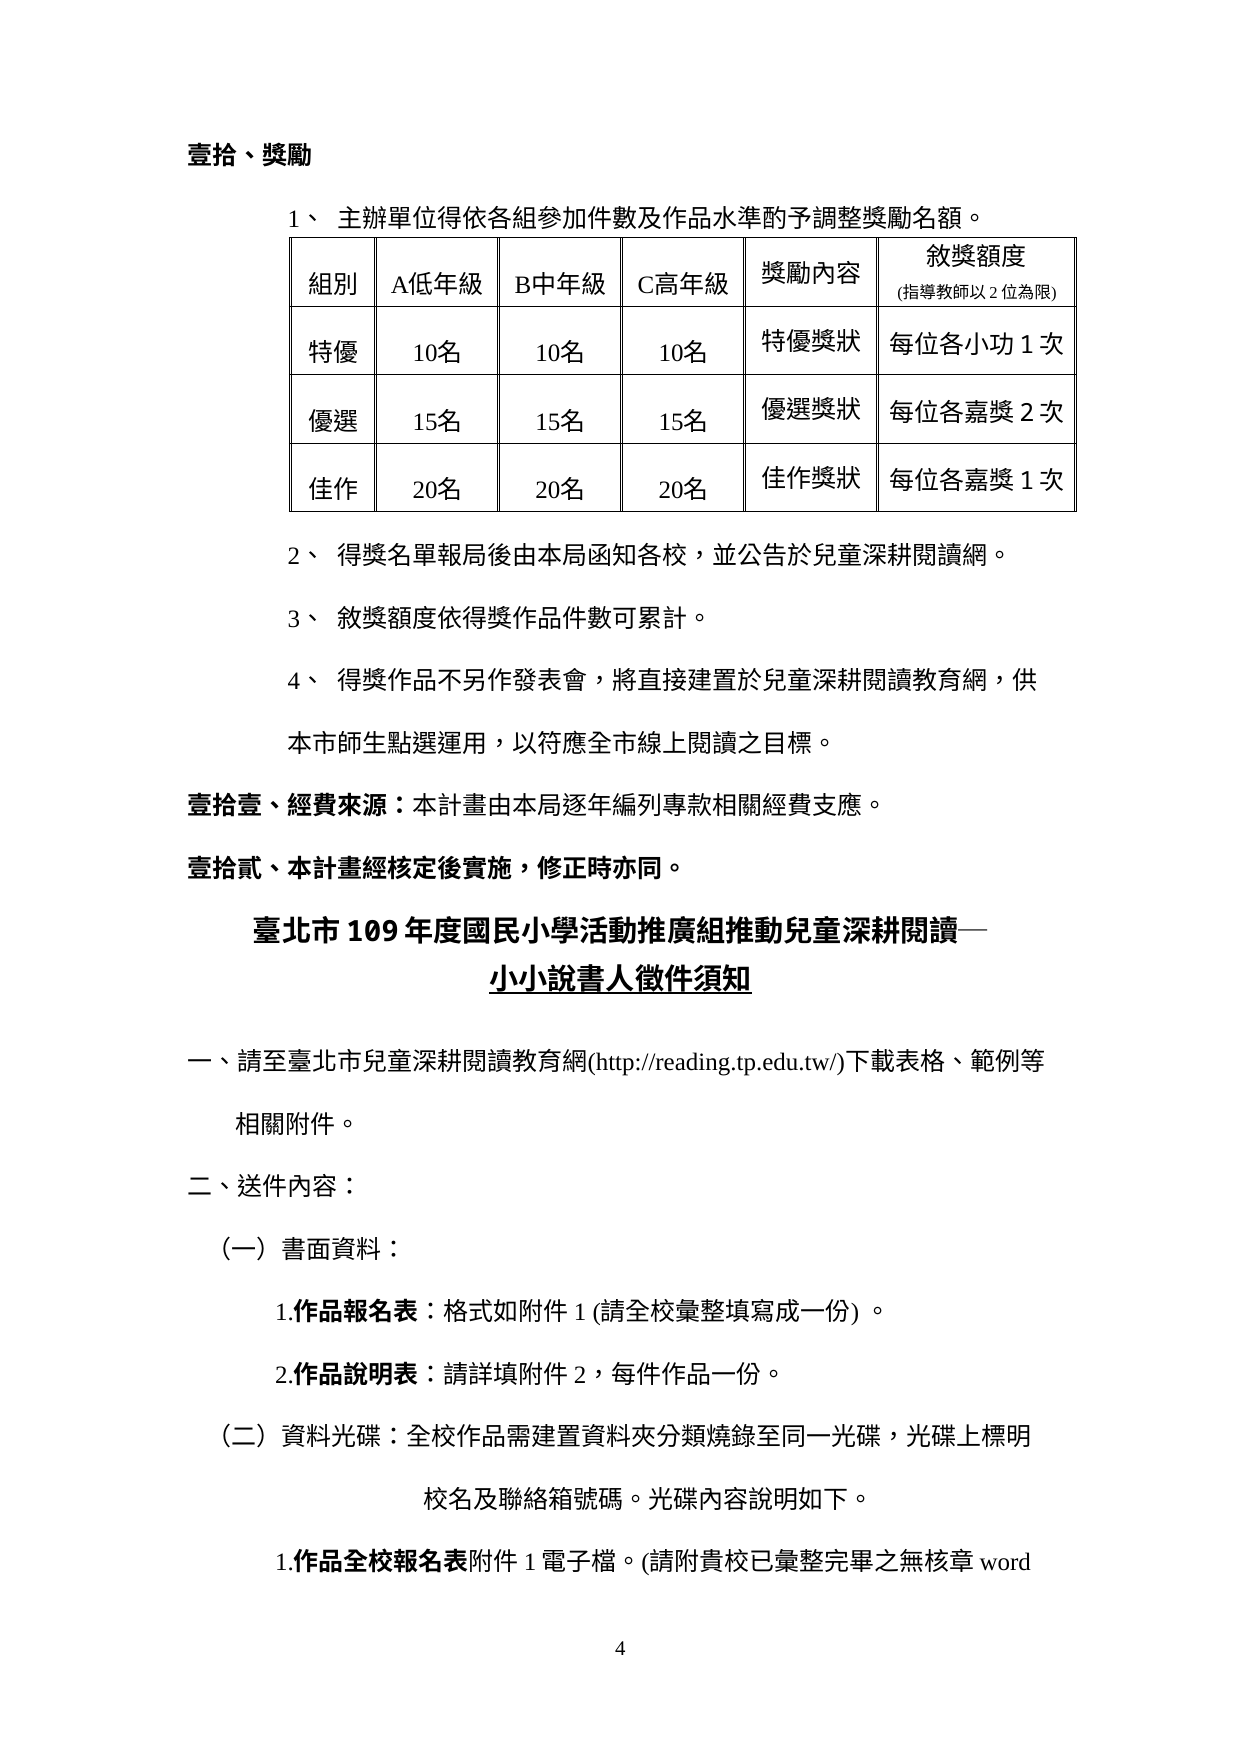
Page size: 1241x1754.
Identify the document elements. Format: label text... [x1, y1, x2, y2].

table_cell 10名 [500, 307, 620, 374]
table_cell 15名 [500, 375, 620, 443]
text 壹拾、獎勵 [187, 112, 1053, 175]
text 二、送件內容： [187, 1143, 1053, 1206]
text （一）書面資料： [187, 1206, 1053, 1268]
list 敘獎額度依得獎作品件數可累計。 [287, 574, 1053, 637]
text 小小說書人徵件須知 [187, 949, 1053, 999]
table_cell 15名 [377, 375, 497, 443]
text 一、請至臺北市兒童深耕閱讀教育網(http://reading.tp.edu.tw/)下載表格、範例等相關附件。 [187, 1018, 1053, 1143]
text 臺北市109年度國民小學活動推廣組推動兒童深耕閱讀─ [187, 887, 1053, 949]
table_cell 20名 [500, 444, 620, 511]
table_header A低年級 [377, 238, 497, 306]
table_header 組別 [292, 238, 374, 306]
table_cell 每位各嘉獎1次 [879, 444, 1074, 511]
text 壹拾壹、經費來源：本計畫由本局逐年編列專款相關經費支應。 [187, 762, 1053, 824]
text 1.作品報名表：格式如附件1 (請全校彙整填寫成一份) 。 [187, 1268, 1053, 1331]
text （二）資料光碟：全校作品需建置資料夾分類燒錄至同一光碟，光碟上標明校名及聯絡箱號碼。光碟內容說明如下。 [187, 1393, 1053, 1518]
table_cell 20名 [623, 444, 743, 511]
table_header B中年級 [500, 238, 620, 306]
list 得獎名單報局後由本局函知各校，並公告於兒童深耕閱讀網。 [287, 512, 1053, 574]
table_cell 每位各小功1次 [879, 307, 1074, 374]
table_cell 特優獎狀 [746, 307, 876, 374]
table_cell 10名 [377, 307, 497, 374]
table_cell 優選 [292, 375, 374, 443]
text 2.作品說明表：請詳填附件2，每件作品一份。 [187, 1331, 1053, 1393]
table_cell 優選獎狀 [746, 375, 876, 443]
text 壹拾貳、本計畫經核定後實施，修正時亦同。 [187, 824, 1053, 887]
table_header C高年級 [623, 238, 743, 306]
table_cell 佳作獎狀 [746, 444, 876, 511]
list 主辦單位得依各組參加件數及作品水準酌予調整獎勵名額。 [287, 175, 1053, 237]
table_cell 每位各嘉獎2次 [879, 375, 1074, 443]
text 1.作品全校報名表附件1電子檔。(請附貴校已彙整完畢之無核章word [275, 1518, 1053, 1581]
table_header 獎勵內容 [746, 238, 876, 306]
list 得獎作品不另作發表會，將直接建置於兒童深耕閱讀教育網，供本市師生點選運用，以符應全市線上閱讀之目標。 [287, 637, 1053, 762]
table_header 敘獎額度 (指導教師以2位為限) [879, 238, 1074, 306]
table_cell 20名 [377, 444, 497, 511]
table_cell 15名 [623, 375, 743, 443]
table_cell 10名 [623, 307, 743, 374]
table_cell 佳作 [292, 444, 374, 511]
table_cell 特優 [292, 307, 374, 374]
